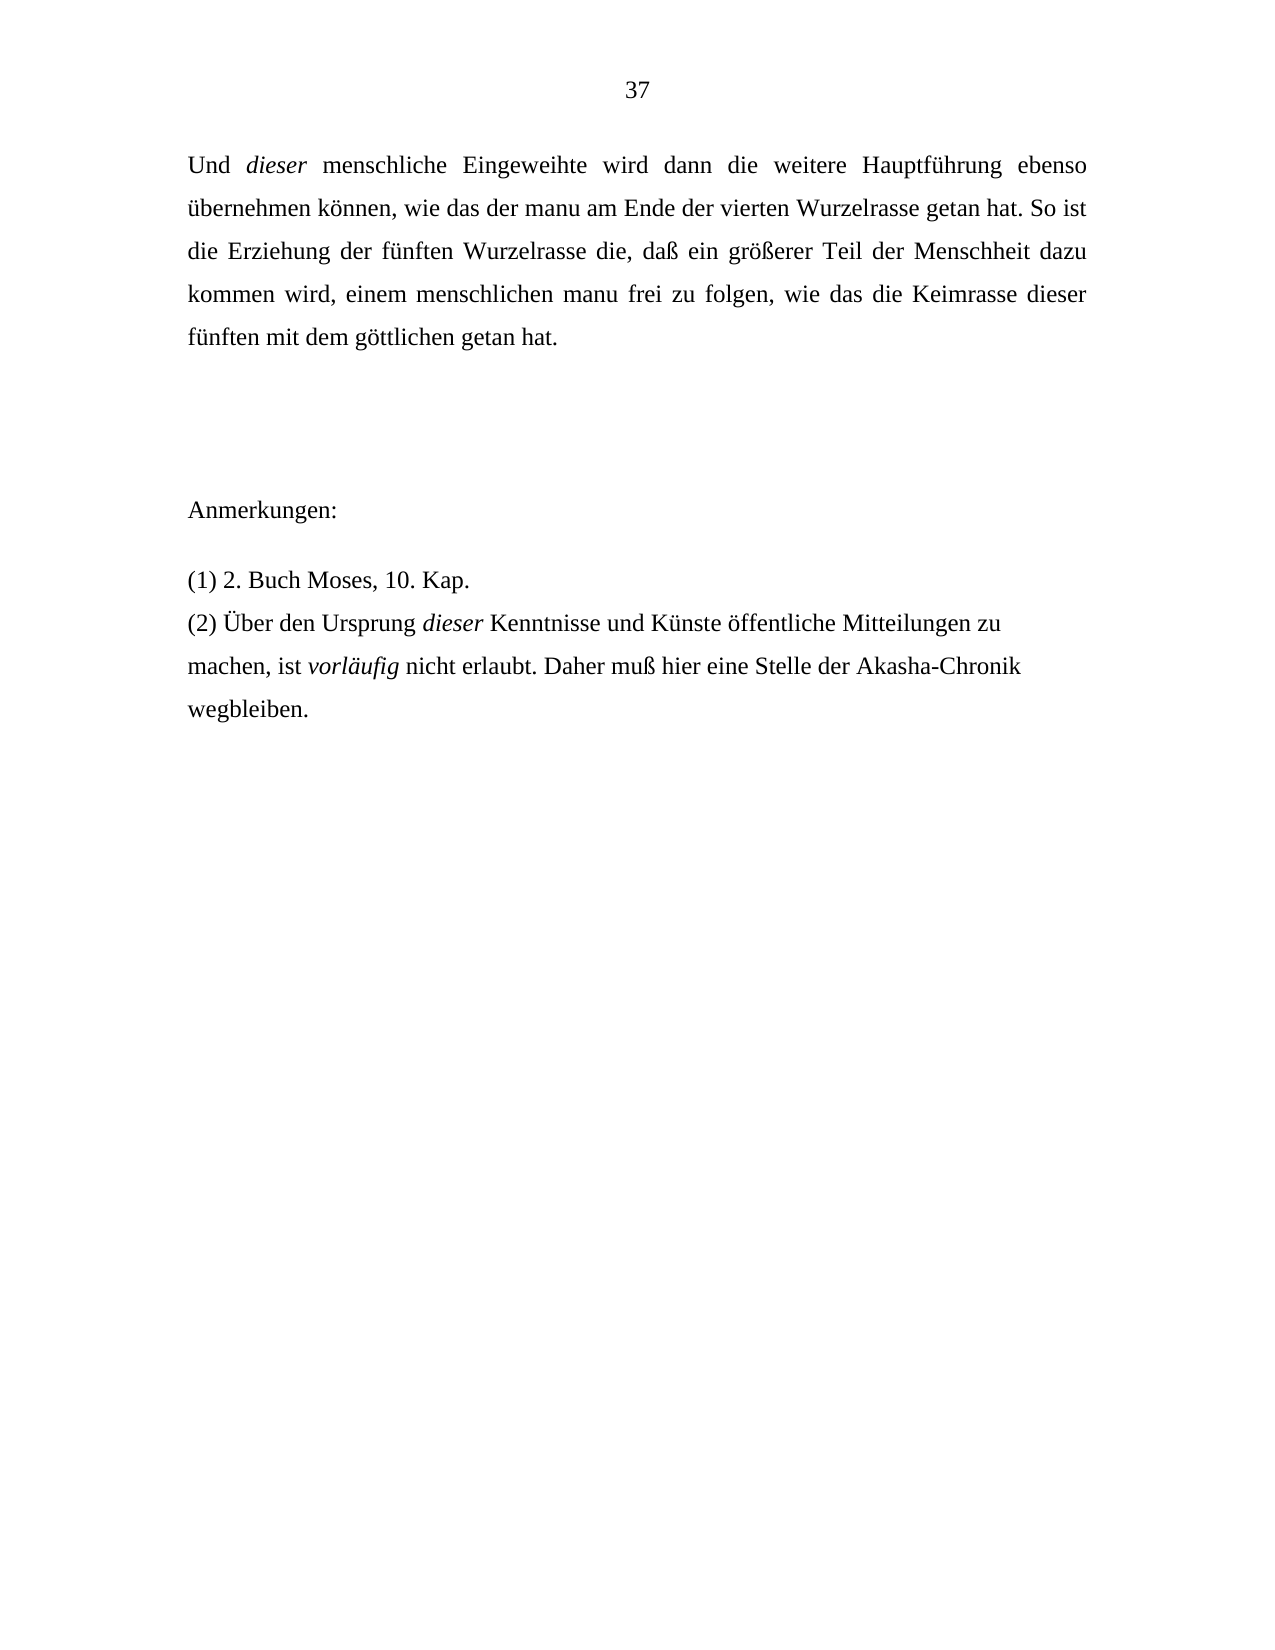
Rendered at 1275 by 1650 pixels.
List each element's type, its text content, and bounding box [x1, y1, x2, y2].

text (2) Über den Ursprung dieser Kenntnisse und Künste öffentliche Mitteilungen zu machen, ist vorläufig nicht erlaubt. Daher muß hier eine Stelle der Akasha-Chronik wegbleiben. [187, 608, 1087, 723]
text Und dieser menschliche Eingeweihte wird dann die weitere Hauptführung ebenso übernehmen können, wie das der manu am Ende der vierten Wurzelrasse getan hat. So ist die Erziehung der fünften Wurzelrasse die, daß ein größerer Teil der Menschheit dazu kommen wird, einem menschlichen manu frei zu folgen, wie das die Keimrasse dieser fünften mit dem göttlichen getan hat. [187, 150, 1087, 351]
text (1) 2. Buch Moses, 10. Kap. [187, 565, 1087, 594]
text Anmerkungen: [187, 495, 1087, 524]
